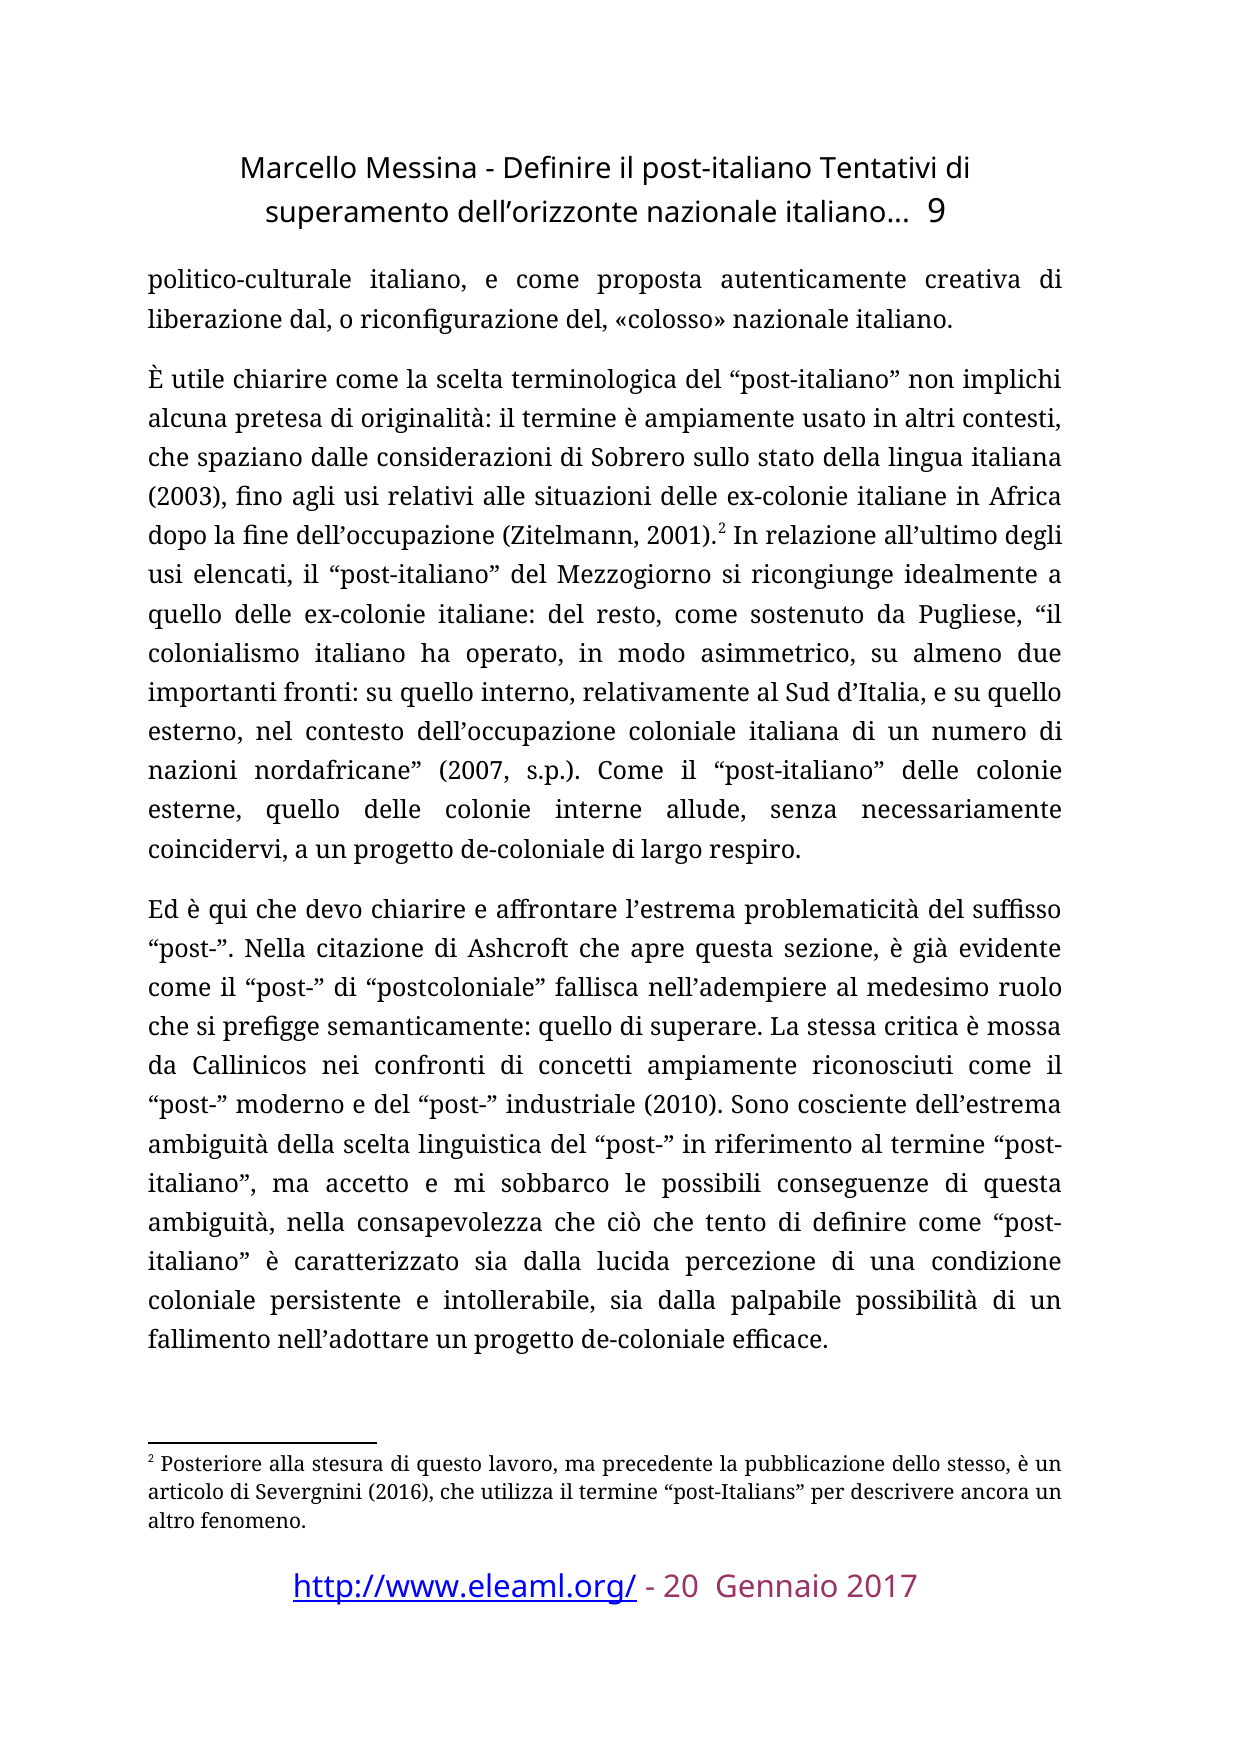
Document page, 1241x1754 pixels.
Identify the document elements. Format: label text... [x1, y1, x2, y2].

text Ed è qui che devo chiarire e affrontare l’estrema problematicità del suffisso “post-”. Nella citazione di Ashcroft che apre questa sezione, è già evidente come il “post-” di “postcoloniale” fallisca nell’adempiere al medesimo ruolo che si prefigge semanticamente: quello di superare. La stessa critica è mossa da Callinicos nei confronti di concetti ampiamente riconosciuti come il “post-” moderno e del “post-” industriale (2010). Sono cosciente dell’estrema ambiguità della scelta linguistica del “post-” in riferimento al termine “post-italiano”, ma accetto e mi sobbarco le possibili conseguenze di questa ambiguità, nella consapevolezza che ciò che tento di definire come “post-italiano” è caratterizzato sia dalla lucida percezione di una condizione coloniale persistente e intollerabile, sia dalla palpabile possibilità di un fallimento nell’adottare un progetto de-coloniale efficace. [148, 891, 1063, 1356]
text È utile chiarire come la scelta terminologica del “post-italiano” non implichi alcuna pretesa di originalità: il termine è ampiamente usato in altri contesti, che spaziano dalle considerazioni di Sobrero sullo stato della lingua italiana (2003), fino agli usi relativi alle situazioni delle ex-colonie italiane in Africa dopo la fine dell’occupazione (Zitelmann, 2001). In relazione all’ultimo degli usi elencati, il “post-italiano” del Mezzogiorno si ricongiunge idealmente a quello delle ex-colonie italiane: del resto, come sostenuto da Pugliese, “il colonialismo italiano ha operato, in modo asimmetrico, su almeno due importanti fronti: su quello interno, relativamente al Sud d’Italia, e su quello esterno, nel contesto dell’occupazione coloniale italiana di un numero di nazioni nordafricane” (2007, s.p.). Come il “post-italiano” delle colonie esterne, quello delle colonie interne allude, senza necessariamente coincidervi, a un progetto de-coloniale di largo respiro. [148, 361, 1063, 865]
text In questo lavoro sostengo che, se il discorso della Lega Nord si rivela difensore dell’etnocentrismo nord-normativo che caratterizza e definisce l’italianità, il congiunto di discorsi, manifestazioni e aspirazioni che caratterizza il post-italiano si presenta come avanguardia nel panorama politico-culturale italiano, e come proposta autenticamente creativa di liberazione dal, o riconfigurazione del, «colosso» nazionale italiano. [148, 262, 1063, 335]
text Posteriore alla stesura di questo lavoro, ma precedente la pubblicazione dello stesso, è un articolo di Severgnini (2016), che utilizza il termine “post-Italians” per descrivere ancora un altro fenomeno. [148, 1449, 1063, 1534]
